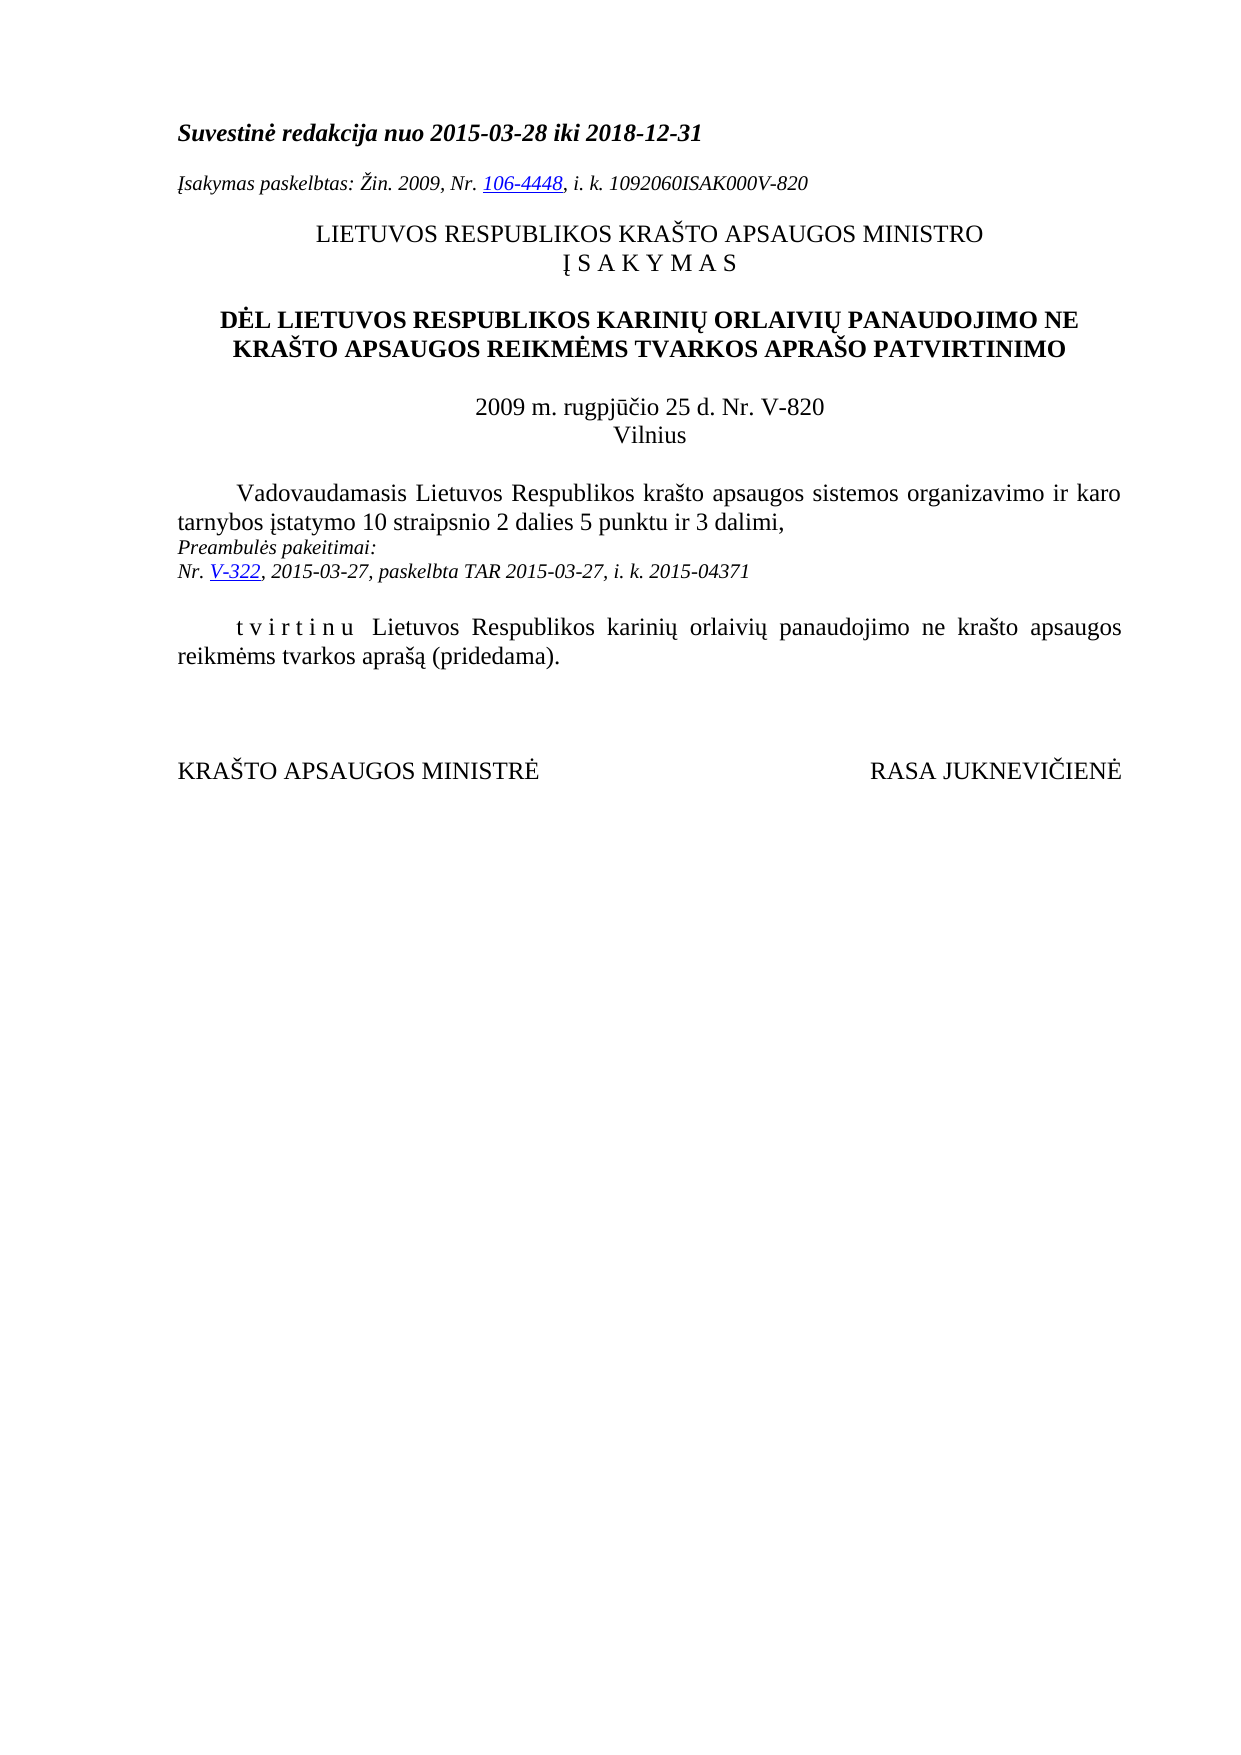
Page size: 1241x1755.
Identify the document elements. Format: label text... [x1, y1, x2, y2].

text DĖL LIETUVOS RESPUBLIKOS KARINIŲ ORLAIVIŲ PANAUDOJIMO NE KRAŠTO APSAUGOS REIKMĖMS TVARKOS APRAŠO PATVIRTINIMO [177, 305, 1122, 363]
text Vadovaudamasis Lietuvos Respublikos krašto apsaugos sistemos organizavimo ir karo tarnybos įstatymo 10 straipsnio 2 dalies 5 punktu ir 3 dalimi, [177, 478, 1122, 535]
text Krašto apsaugos ministrė Rasa Juknevičienė [177, 756, 1122, 785]
text ĮSAKYMAS [177, 248, 1122, 277]
text Preambulės pakeitimai: [177, 535, 1122, 559]
text 2009 m. rugpjūčio 25 d. Nr. V-820 [177, 392, 1122, 420]
text tvirtinu Lietuvos Respublikos karinių orlaivių panaudojimo ne krašto apsaugos reikmėms tvarkos aprašą (pridedama). [177, 612, 1122, 670]
text Vilnius [177, 420, 1122, 449]
text Įsakymas paskelbtas: Žin. 2009, Nr. 106-4448, i. k. 1092060ISAK000V-820 [177, 171, 1122, 195]
text Nr. V-322, 2015-03-27, paskelbta TAR 2015-03-27, i. k. 2015-04371 [177, 559, 1122, 583]
text Suvestinė redakcija nuo 2015-03-28 iki 2018-12-31 [177, 118, 1122, 147]
text lietuvos respublikos krašto apsaugos MINISTRO [177, 219, 1122, 248]
